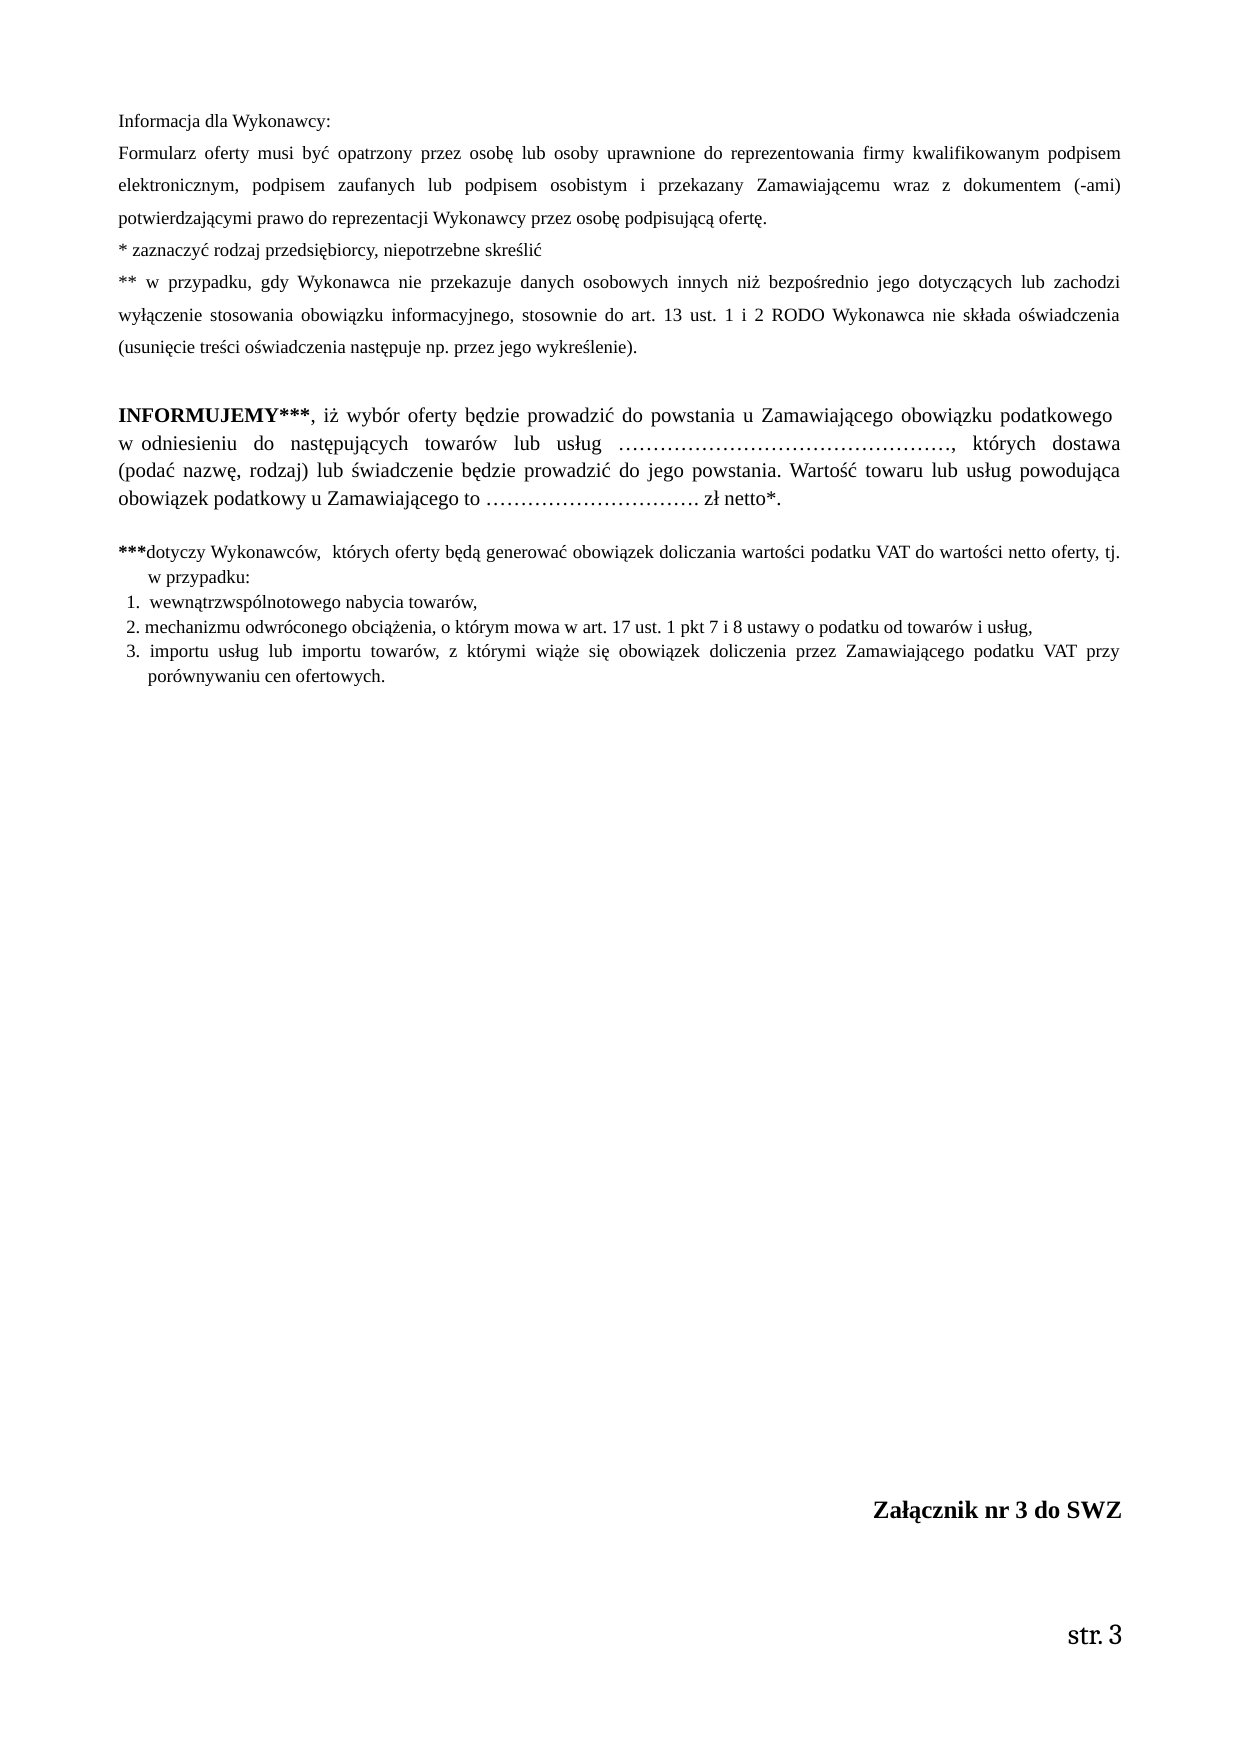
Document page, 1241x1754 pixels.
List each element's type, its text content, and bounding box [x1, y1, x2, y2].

text Załącznik nr 3 do SWZ [118, 1495, 1122, 1524]
text ** w przypadku, gdy Wykonawca nie przekazuje danych osobowych innych niż bezpośrednio jego dotyczących lub zachodzi wyłączenie stosowania obowiązku informacyjnego, stosownie do art. 13 ust. 1 i 2 RODO Wykonawca nie składa oświadczenia (usunięcie treści oświadczenia następuje np. przez jego wykreślenie). [118, 271, 1122, 357]
text Informacja dla Wykonawcy: [118, 110, 1122, 131]
text Formularz oferty musi być opatrzony przez osobę lub osoby uprawnione do reprezentowania firmy kwalifikowanym podpisem elektronicznym, podpisem zaufanych lub podpisem osobistym i przekazany Zamawiającemu wraz z dokumentem (-ami) potwierdzającymi prawo do reprezentacji Wykonawcy przez osobę podpisującą ofertę. [118, 142, 1122, 228]
text 1. wewnątrzwspólnotowego nabycia towarów, [126, 591, 1122, 612]
list INFORMUJEMY***, iż wybór oferty będzie prowadzić do powstania u Zamawiającego obowiązku podatkowego w odniesieniu do następujących towarów lub usług …………………………………………, których dostawa (podać nazwę, rodzaj) lub świadczenie będzie prowadzić do jego powstania. Wartość towaru lub usług powodująca obowiązek podatkowy u Zamawiającego to …………………………. zł netto*. [118, 403, 1122, 510]
text 3. importu usług lub importu towarów, z którymi wiąże się obowiązek doliczenia przez Zamawiającego podatku VAT przy porównywaniu cen ofertowych. [126, 640, 1122, 687]
text ***dotyczy Wykonawców, których oferty będą generować obowiązek doliczania wartości podatku VAT do wartości netto oferty, tj. w przypadku: [118, 541, 1122, 587]
text 2. mechanizmu odwróconego obciążenia, o którym mowa w art. 17 ust. 1 pkt 7 i 8 ustawy o podatku od towarów i usług, [126, 616, 1122, 637]
text * zaznaczyć rodzaj przedsiębiorcy, niepotrzebne skreślić [118, 239, 1122, 261]
